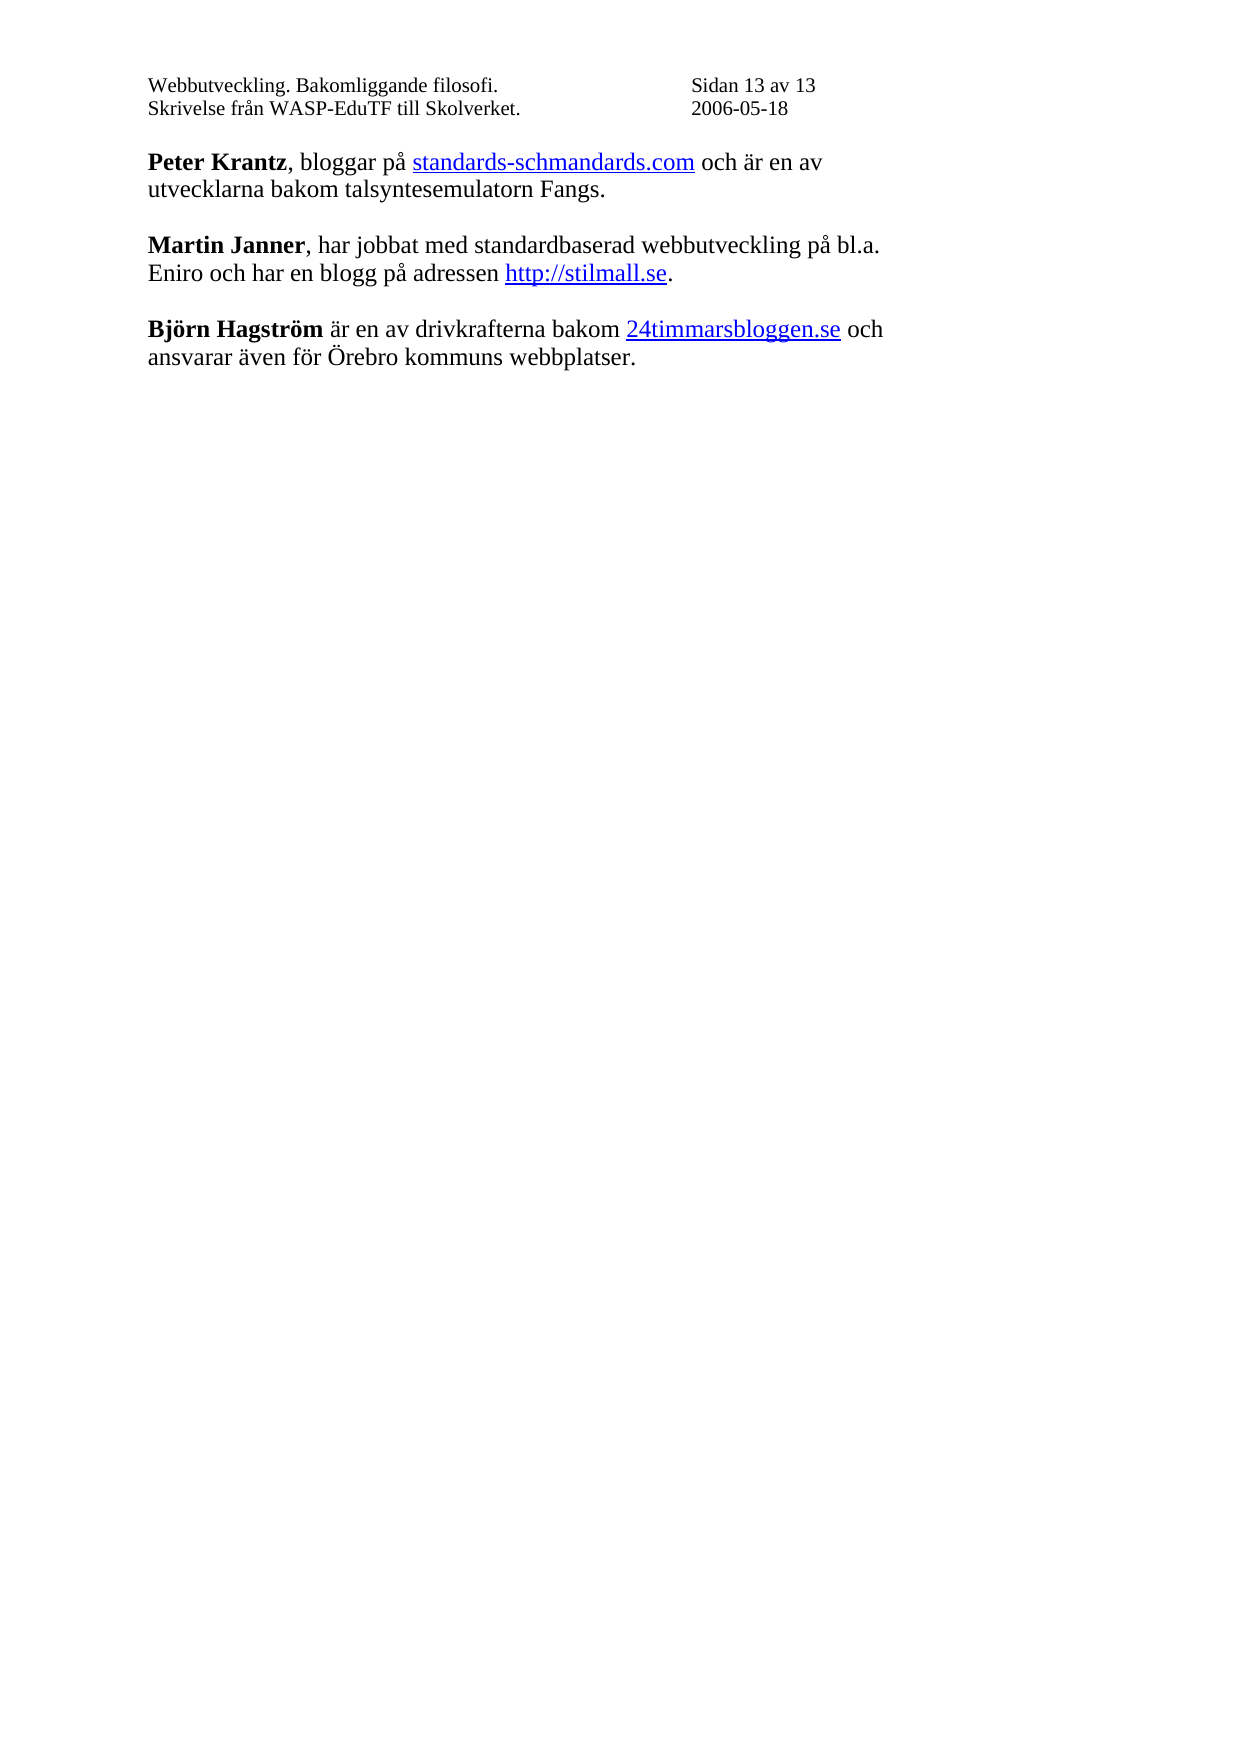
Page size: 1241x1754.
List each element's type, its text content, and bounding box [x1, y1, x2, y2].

text Björn Hagström är en av drivkrafterna bakom 24timmarsbloggen.se och ansvarar även för Örebro kommuns webbplatser. [148, 315, 915, 371]
text Peter Krantz, bloggar på standards-schmandards.com och är en av utvecklarna bakom talsyntesemulatorn Fangs. [148, 148, 915, 203]
text Martin Janner, har jobbat med standardbaserad webbutveckling på bl.a. Eniro och har en blogg på adressen http://stilmall.se. [148, 232, 915, 287]
